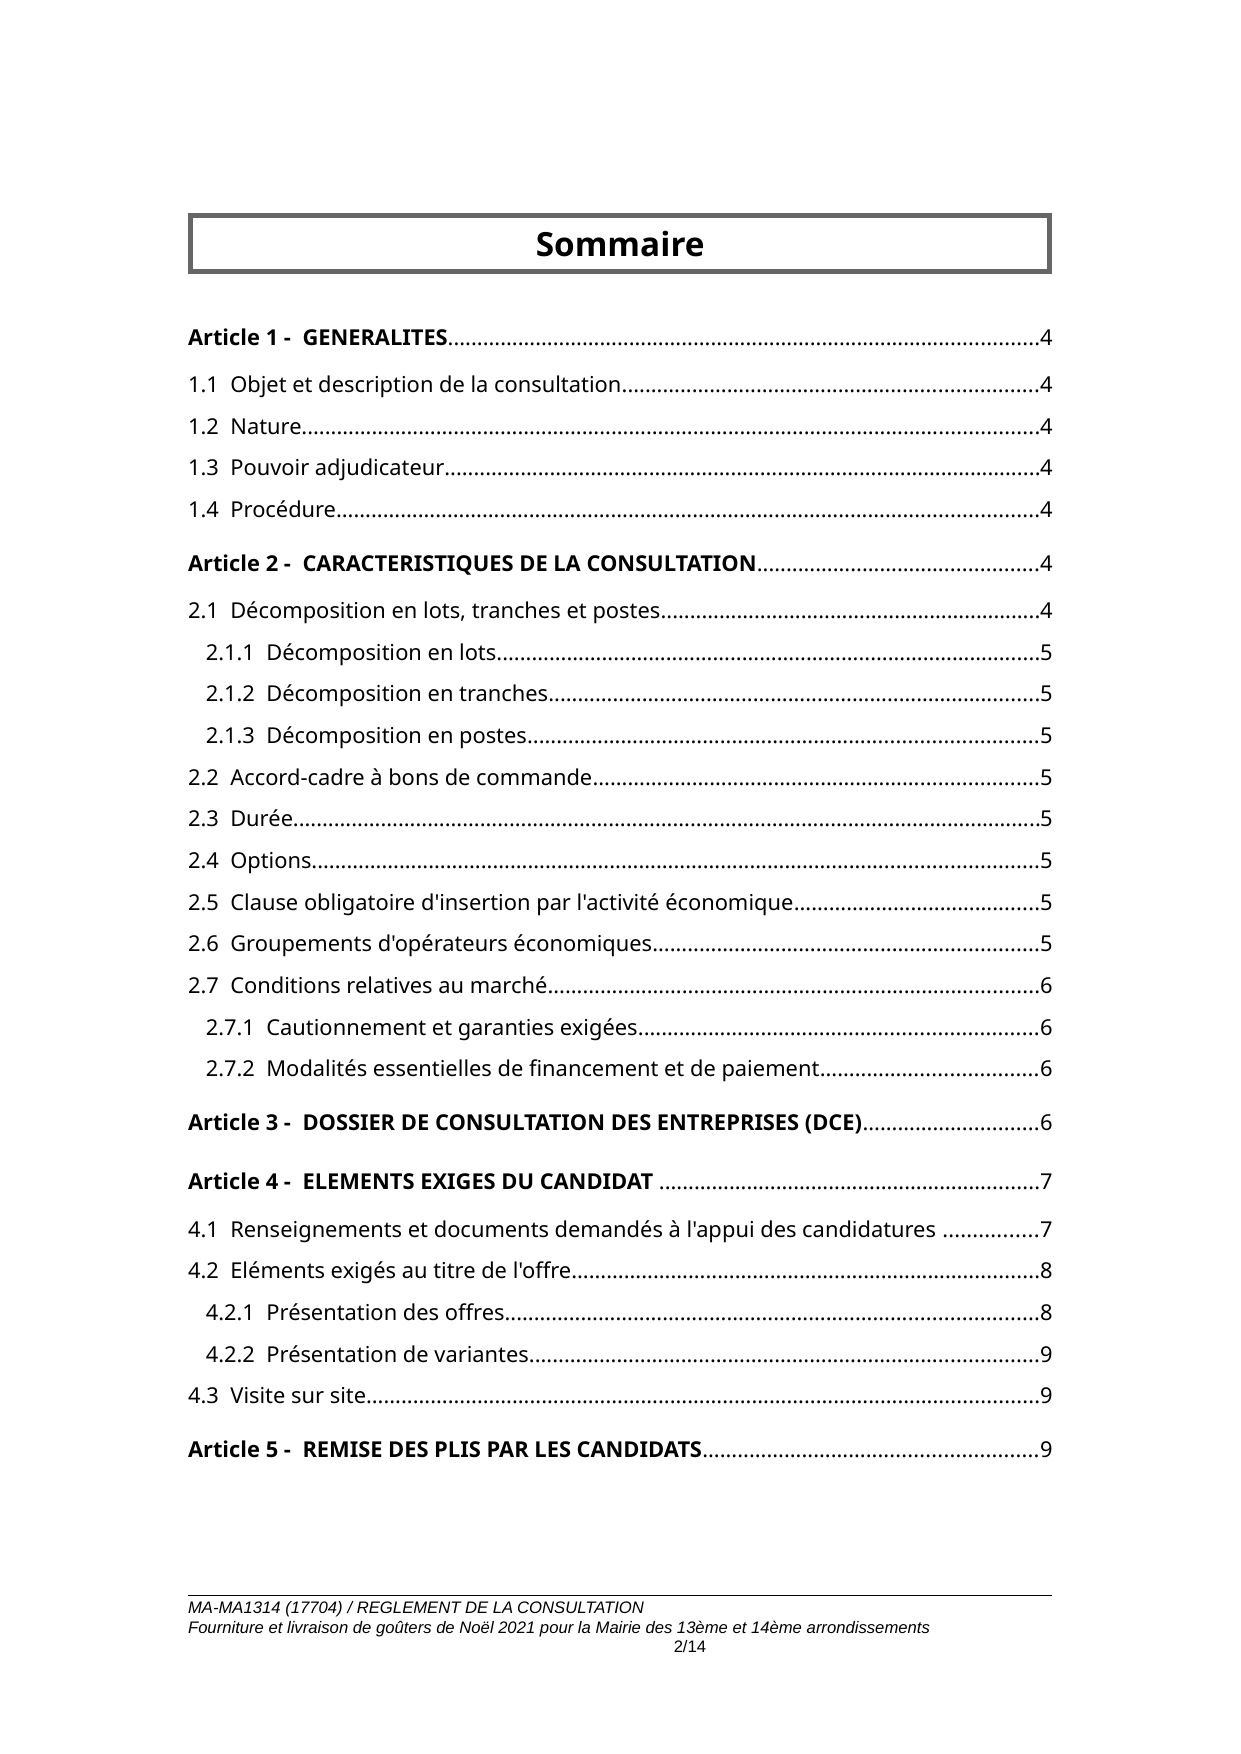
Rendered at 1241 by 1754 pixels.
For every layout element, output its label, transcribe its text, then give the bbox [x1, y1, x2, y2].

text 2.7.2 Modalités essentielles de financement et de paiement 6 [206, 1053, 1052, 1083]
text 2.6 Groupements d'opérateurs économiques 5 [188, 928, 1052, 958]
text 2.1.1 Décomposition en lots 5 [206, 637, 1052, 666]
text 2.1.3 Décomposition en postes 5 [206, 720, 1052, 750]
text Article 1 - GENERALITES 4 [188, 322, 1052, 351]
text 1.1 Objet et description de la consultation 4 [188, 369, 1052, 399]
text 4.2.1 Présentation des offres 8 [206, 1297, 1052, 1327]
text 2.2 Accord-cadre à bons de commande 5 [188, 762, 1052, 791]
text Article 4 - ELEMENTS EXIGES DU CANDIDAT 7 [188, 1166, 1052, 1196]
text 4.2 Eléments exigés au titre de l'offre 8 [188, 1255, 1052, 1285]
subtitle Sommaire [193, 218, 1047, 269]
text 2.4 Options 5 [188, 845, 1052, 875]
text 2.1.2 Décomposition en tranches 5 [206, 678, 1052, 708]
text 2.5 Clause obligatoire d'insertion par l'activité économique 5 [188, 887, 1052, 916]
text 4.1 Renseignements et documents demandés à l'appui des candidatures 7 [188, 1213, 1052, 1243]
text 2.7.1 Cautionnement et garanties exigées 6 [206, 1012, 1052, 1041]
text 4.2.2 Présentation de variantes 9 [206, 1338, 1052, 1368]
text 1.3 Pouvoir adjudicateur 4 [188, 452, 1052, 482]
text 1.2 Nature 4 [188, 411, 1052, 441]
text 2.7 Conditions relatives au marché 6 [188, 970, 1052, 1000]
text 2.1 Décomposition en lots, tranches et postes 4 [188, 595, 1052, 625]
text 2.3 Durée 5 [188, 803, 1052, 833]
text Article 3 - DOSSIER DE CONSULTATION DES ENTREPRISES (DCE) 6 [188, 1107, 1052, 1137]
text Article 2 - CARACTERISTIQUES DE LA CONSULTATION 4 [188, 547, 1052, 577]
text 4.3 Visite sur site 9 [188, 1380, 1052, 1410]
text 1.4 Procédure 4 [188, 494, 1052, 524]
text Article 5 - REMISE DES PLIS PAR LES CANDIDATS 9 [188, 1434, 1052, 1463]
